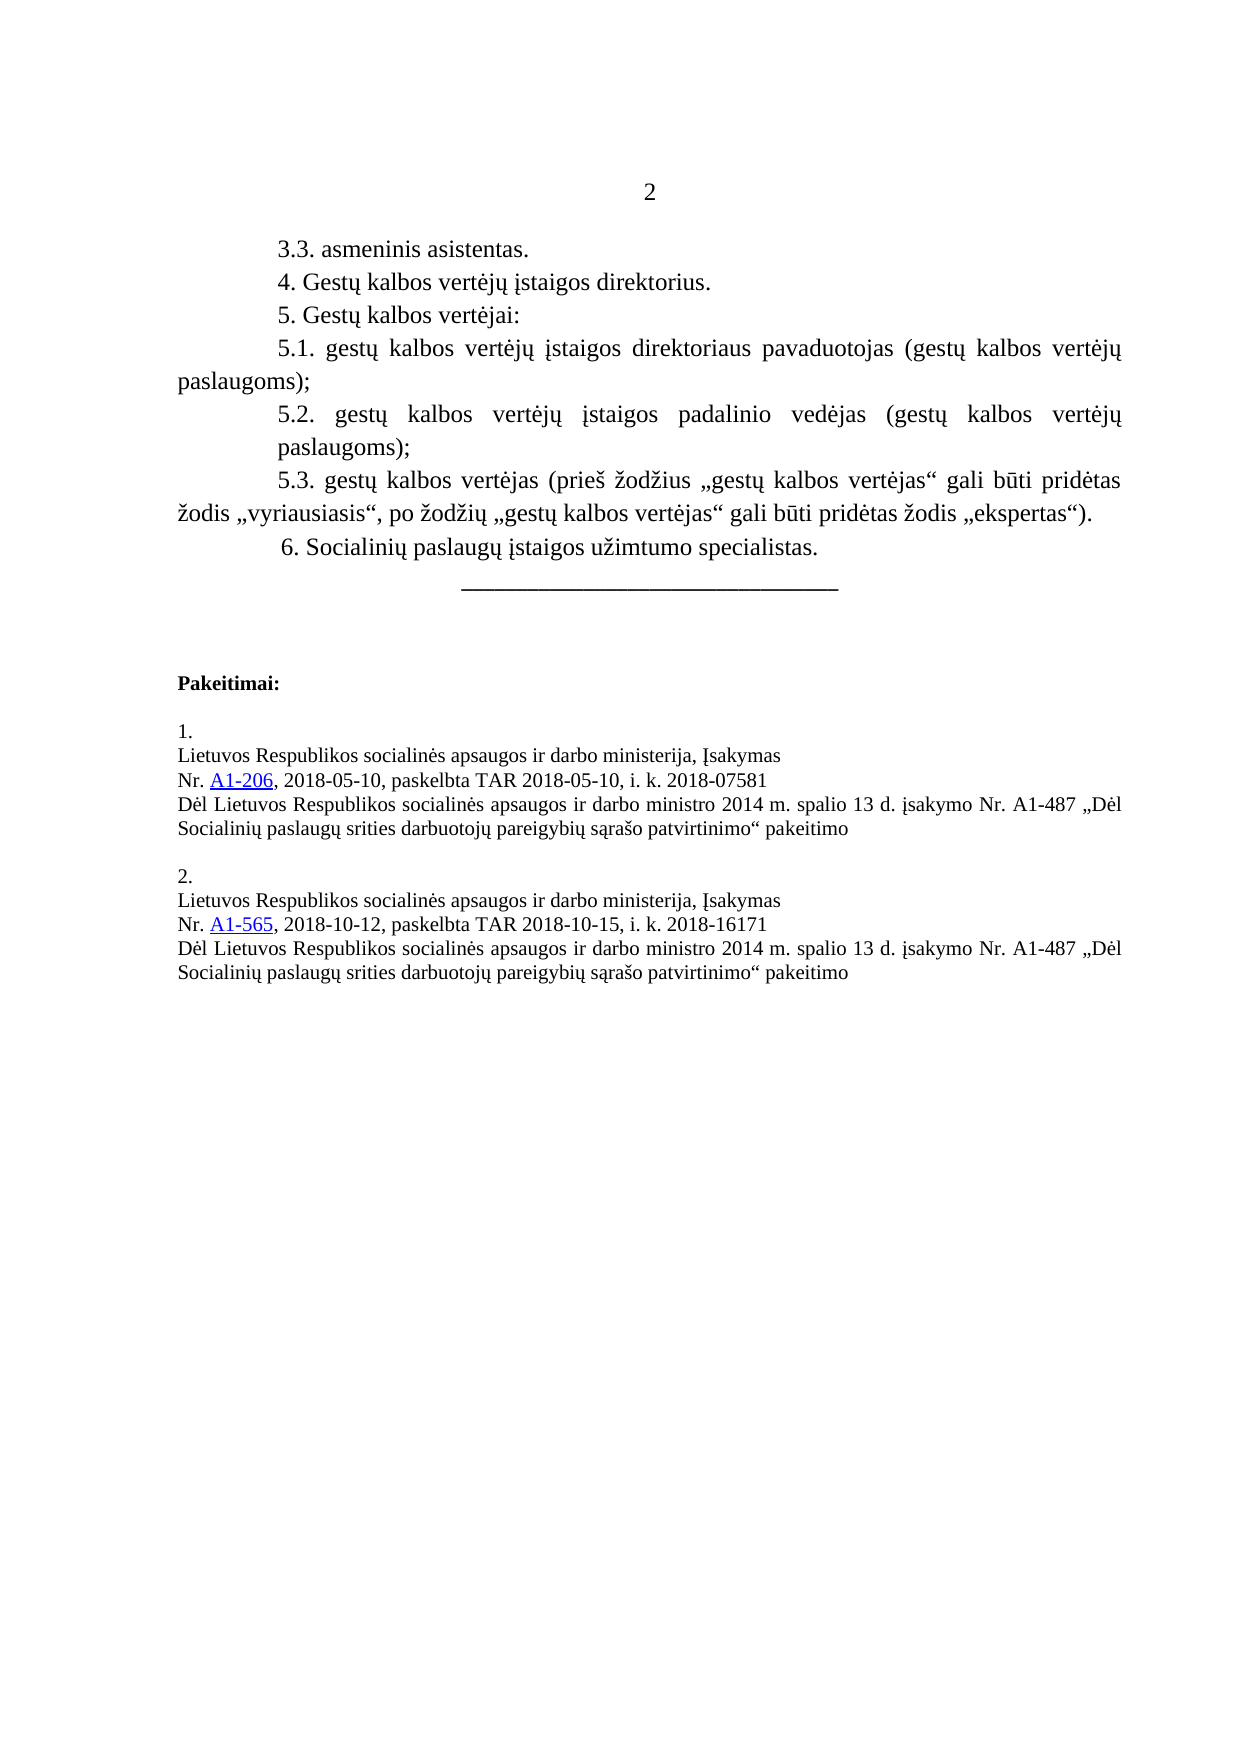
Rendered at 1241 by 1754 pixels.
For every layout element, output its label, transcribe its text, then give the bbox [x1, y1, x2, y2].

text Dėl Lietuvos Respublikos socialinės apsaugos ir darbo ministro 2014 m. spalio 13 d. įsakymo Nr. A1-487 „Dėl Socialinių paslaugų srities darbuotojų pareigybių sąrašo patvirtinimo“ pakeitimo [177, 936, 1122, 984]
text Nr. A1-206, 2018-05-10, paskelbta TAR 2018-05-10, i. k. 2018-07581 [177, 767, 1122, 792]
text 1. [177, 719, 1122, 743]
text 6. Socialinių paslaugų įstaigos užimtumo specialistas. [177, 532, 1122, 560]
text 4. Gestų kalbos vertėjų įstaigos direktorius. [277, 267, 1122, 296]
text Dėl Lietuvos Respublikos socialinės apsaugos ir darbo ministro 2014 m. spalio 13 d. įsakymo Nr. A1-487 „Dėl Socialinių paslaugų srities darbuotojų pareigybių sąrašo patvirtinimo“ pakeitimo [177, 792, 1122, 840]
text 3.3. asmeninis asistentas. [277, 234, 1122, 263]
text 5.1. gestų kalbos vertėjų įstaigos direktoriaus pavaduotojas (gestų kalbos vertėjų paslaugoms); [177, 333, 1122, 395]
text 5. Gestų kalbos vertėjai: [277, 300, 1122, 329]
text Lietuvos Respublikos socialinės apsaugos ir darbo ministerija, Įsakymas [177, 743, 1122, 767]
text 2. [177, 864, 1122, 888]
text Nr. A1-565, 2018-10-12, paskelbta TAR 2018-10-15, i. k. 2018-16171 [177, 912, 1122, 936]
text Pakeitimai: [177, 671, 1122, 695]
text 5.2. gestų kalbos vertėjų įstaigos padalinio vedėjas (gestų kalbos vertėjų paslaugoms); [277, 399, 1122, 461]
text __________________________________ [177, 560, 1122, 594]
text Lietuvos Respublikos socialinės apsaugos ir darbo ministerija, Įsakymas [177, 888, 1122, 912]
text 5.3. gestų kalbos vertėjas (prieš žodžius „gestų kalbos vertėjas“ gali būti pridėtas žodis „vyriausiasis“, po žodžių „gestų kalbos vertėjas“ gali būti pridėtas žodis „ekspertas“). [177, 466, 1122, 527]
